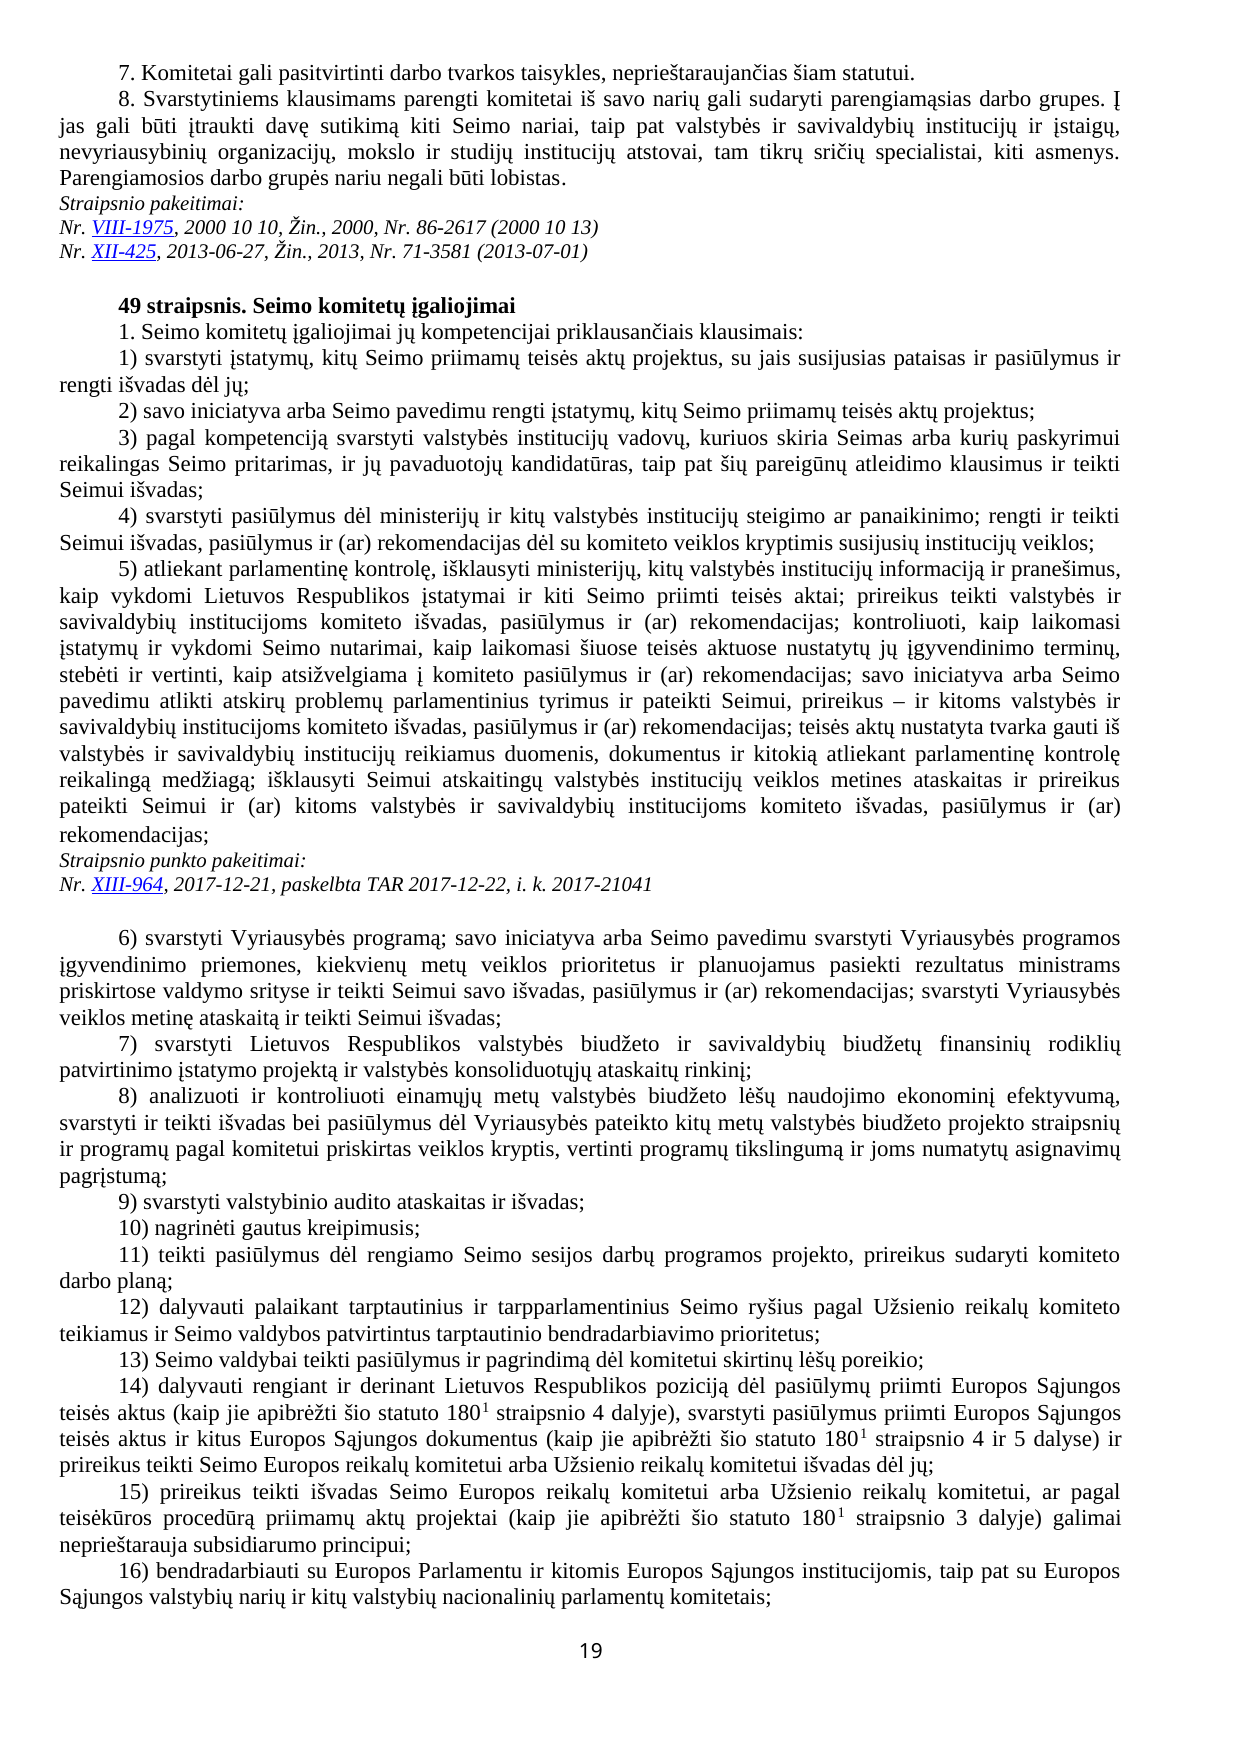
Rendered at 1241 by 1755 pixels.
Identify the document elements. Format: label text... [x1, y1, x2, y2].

text 12) dalyvauti palaikant tarptautinius ir tarpparlamentinius Seimo ryšius pagal Užsienio reikalų komiteto teikiamus ir Seimo valdybos patvirtintus tarptautinio bendradarbiavimo prioritetus; [59, 1293, 1122, 1346]
text 4) svarstyti pasiūlymus dėl ministerijų ir kitų valstybės institucijų steigimo ar panaikinimo; rengti ir teikti Seimui išvadas, pasiūlymus ir (ar) rekomendacijas dėl su komiteto veiklos kryptimis susijusių institucijų veiklos; [59, 503, 1122, 555]
text 7. Komitetai gali pasitvirtinti darbo tvarkos taisykles, neprieštaraujančias šiam statutui. [59, 59, 1122, 85]
text Straipsnio pakeitimai: [59, 191, 1122, 215]
text 8. Svarstytiniems klausimams parengti komitetai iš savo narių gali sudaryti parengiamąsias darbo grupes. Į jas gali būti įtraukti davę sutikimą kiti Seimo nariai, taip pat valstybės ir savivaldybių institucijų ir įstaigų, nevyriausybinių organizacijų, mokslo ir studijų institucijų atstovai, tam tikrų sričių specialistai, kiti asmenys. Parengiamosios darbo grupės nariu negali būti lobistas. [59, 85, 1122, 191]
text 13) Seimo valdybai teikti pasiūlymus ir pagrindimą dėl komitetui skirtinų lėšų poreikio; [59, 1346, 1122, 1372]
text 14) dalyvauti rengiant ir derinant Lietuvos Respublikos poziciją dėl pasiūlymų priimti Europos Sąjungos teisės aktus (kaip jie apibrėžti šio statuto 1801 straipsnio 4 dalyje), svarstyti pasiūlymus priimti Europos Sąjungos teisės aktus ir kitus Europos Sąjungos dokumentus (kaip jie apibrėžti šio statuto 1801 straipsnio 4 ir 5 dalyse) ir prireikus teikti Seimo Europos reikalų komitetui arba Užsienio reikalų komitetui išvadas dėl jų; [59, 1372, 1122, 1478]
text 8) analizuoti ir kontroliuoti einamųjų metų valstybės biudžeto lėšų naudojimo ekonominį efektyvumą, svarstyti ir teikti išvadas bei pasiūlymus dėl Vyriausybės pateikto kitų metų valstybės biudžeto projekto straipsnių ir programų pagal komitetui priskirtas veiklos kryptis, vertinti programų tikslingumą ir joms numatytų asignavimų pagrįstumą; [59, 1083, 1122, 1188]
text 5) atliekant parlamentinę kontrolę, išklausyti ministerijų, kitų valstybės institucijų informaciją ir pranešimus, kaip vykdomi Lietuvos Respublikos įstatymai ir kiti Seimo priimti teisės aktai; prireikus teikti valstybės ir savivaldybių institucijoms komiteto išvadas, pasiūlymus ir (ar) rekomendacijas; kontroliuoti, kaip laikomasi įstatymų ir vykdomi Seimo nutarimai, kaip laikomasi šiuose teisės aktuose nustatytų jų įgyvendinimo terminų, stebėti ir vertinti, kaip atsižvelgiama į komiteto pasiūlymus ir (ar) rekomendacijas; savo iniciatyva arba Seimo pavedimu atlikti atskirų problemų parlamentinius tyrimus ir pateikti Seimui, prireikus – ir kitoms valstybės ir savivaldybių institucijoms komiteto išvadas, pasiūlymus ir (ar) rekomendacijas; teisės aktų nustatyta tvarka gauti iš valstybės ir savivaldybių institucijų reikiamus duomenis, dokumentus ir kitokią atliekant parlamentinę kontrolę reikalingą medžiagą; išklausyti Seimui atskaitingų valstybės institucijų veiklos metines ataskaitas ir prireikus pateikti Seimui ir (ar) kitoms valstybės ir savivaldybių institucijoms komiteto išvadas, pasiūlymus ir (ar) rekomendacijas; [59, 555, 1122, 848]
text Nr. XIII-964, 2017-12-21, paskelbta TAR 2017-12-22, i. k. 2017-21041 [59, 872, 1122, 896]
text Straipsnio punkto pakeitimai: [59, 848, 1122, 872]
text 16) bendradarbiauti su Europos Parlamentu ir kitomis Europos Sąjungos institucijomis, taip pat su Europos Sąjungos valstybių narių ir kitų valstybių nacionalinių parlamentų komitetais; [59, 1557, 1122, 1610]
text 11) teikti pasiūlymus dėl rengiamo Seimo sesijos darbų programos projekto, prireikus sudaryti komiteto darbo planą; [59, 1241, 1122, 1293]
text 1) svarstyti įstatymų, kitų Seimo priimamų teisės aktų projektus, su jais susijusias pataisas ir pasiūlymus ir rengti išvadas dėl jų; [59, 344, 1122, 397]
text 1. Seimo komitetų įgaliojimai jų kompetencijai priklausančiais klausimais: [59, 318, 1122, 344]
text 3) pagal kompetenciją svarstyti valstybės institucijų vadovų, kuriuos skiria Seimas arba kurių paskyrimui reikalingas Seimo pritarimas, ir jų pavaduotojų kandidatūras, taip pat šių pareigūnų atleidimo klausimus ir teikti Seimui išvadas; [59, 423, 1122, 503]
text 10) nagrinėti gautus kreipimusis; [59, 1214, 1122, 1241]
text 6) svarstyti Vyriausybės programą; savo iniciatyva arba Seimo pavedimu svarstyti Vyriausybės programos įgyvendinimo priemones, kiekvienų metų veiklos prioritetus ir planuojamus pasiekti rezultatus ministrams priskirtose valdymo srityse ir teikti Seimui savo išvadas, pasiūlymus ir (ar) rekomendacijas; svarstyti Vyriausybės veiklos metinę ataskaitą ir teikti Seimui išvadas; [59, 924, 1122, 1030]
text 9) svarstyti valstybinio audito ataskaitas ir išvadas; [59, 1188, 1122, 1214]
text 2) savo iniciatyva arba Seimo pavedimu rengti įstatymų, kitų Seimo priimamų teisės aktų projektus; [59, 397, 1122, 423]
text 49 straipsnis. Seimo komitetų įgaliojimai [59, 292, 1122, 318]
text Nr. XII-425, 2013-06-27, Žin., 2013, Nr. 71-3581 (2013-07-01) [59, 239, 1122, 263]
text Nr. VIII-1975, 2000 10 10, Žin., 2000, Nr. 86-2617 (2000 10 13) [59, 215, 1122, 239]
text 15) prireikus teikti išvadas Seimo Europos reikalų komitetui arba Užsienio reikalų komitetui, ar pagal teisėkūros procedūrą priimamų aktų projektai (kaip jie apibrėžti šio statuto 1801 straipsnio 3 dalyje) galimai neprieštarauja subsidiarumo principui; [59, 1478, 1122, 1557]
text 7) svarstyti Lietuvos Respublikos valstybės biudžeto ir savivaldybių biudžetų finansinių rodiklių patvirtinimo įstatymo projektą ir valstybės konsoliduotųjų ataskaitų rinkinį; [59, 1030, 1122, 1083]
